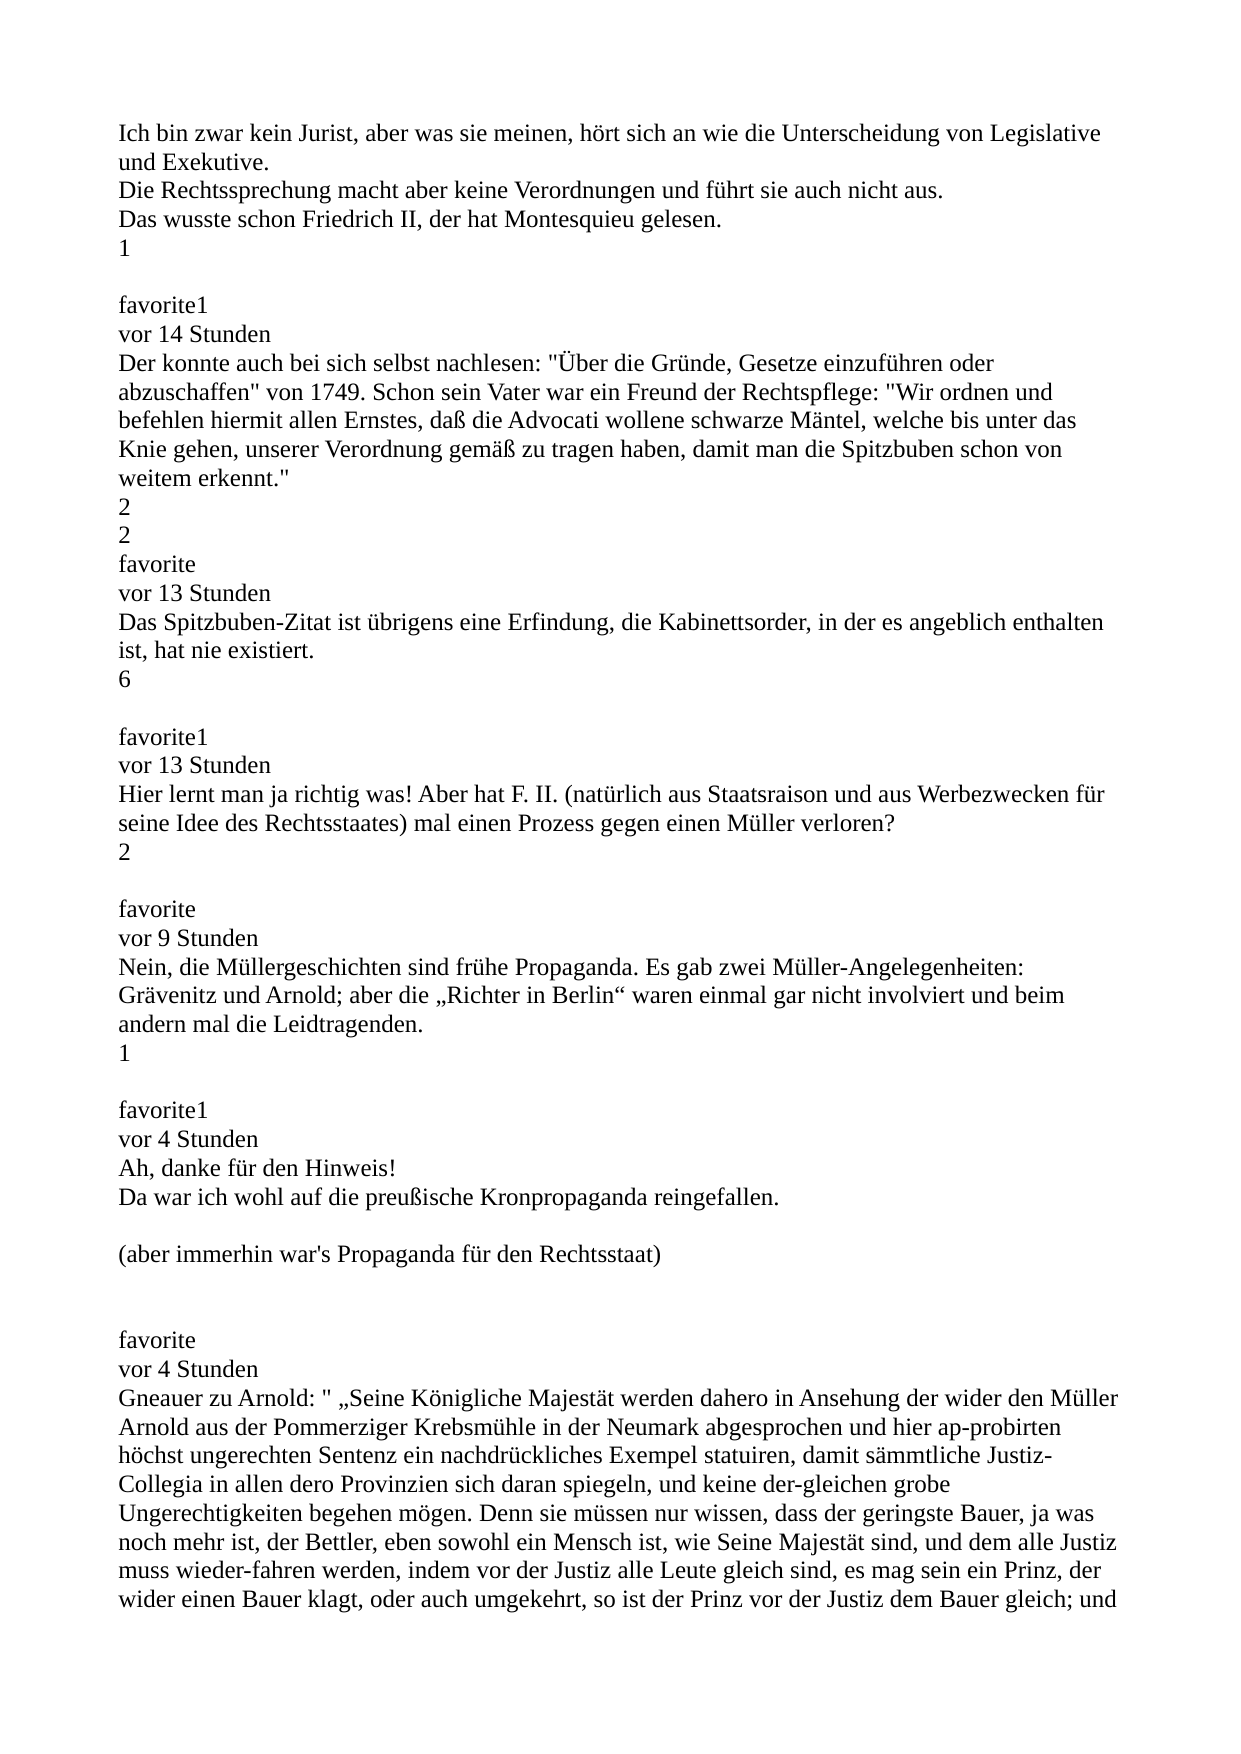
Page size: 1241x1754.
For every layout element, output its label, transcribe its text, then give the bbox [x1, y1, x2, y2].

text Ah, danke für den Hinweis! [118, 1153, 1122, 1182]
text Da war ich wohl auf die preußische Kronpropaganda reingefallen. [118, 1182, 1122, 1211]
text favorite [118, 549, 1122, 578]
text Nein, die Müllergeschichten sind frühe Propaganda. Es gab zwei Müller-Angelegenheiten: Grävenitz und Arnold; aber die „Richter in Berlin“ waren einmal gar nicht involviert und beim andern mal die Leidtragenden. [118, 952, 1122, 1038]
text Hier lernt man ja richtig was! Aber hat F. II. (natürlich aus Staatsraison und aus Werbezwecken für seine Idee des Rechtsstaates) mal einen Prozess gegen einen Müller verloren? [118, 779, 1122, 837]
text favorite [118, 1326, 1122, 1354]
text 6 [118, 664, 1122, 693]
text vor 4 Stunden [118, 1354, 1122, 1383]
text vor 9 Stunden [118, 923, 1122, 952]
text Das wusste schon Friedrich II, der hat Montesquieu gelesen. [118, 204, 1122, 233]
text 2 [118, 492, 1122, 521]
text vor 14 Stunden [118, 319, 1122, 348]
text Das Spitzbuben-Zitat ist übrigens eine Erfindung, die Kabinettsorder, in der es angeblich enthalten ist, hat nie existiert. [118, 607, 1122, 664]
text (aber immerhin war's Propaganda für den Rechtsstaat) [118, 1239, 1122, 1268]
text 1 [118, 1038, 1122, 1067]
text favorite1 [118, 291, 1122, 319]
text Der konnte auch bei sich selbst nachlesen: "Über die Gründe, Gesetze einzuführen oder abzuschaffen" von 1749. Schon sein Vater war ein Freund der Rechtspflege: "Wir ordnen und befehlen hiermit allen Ernstes, daß die Advocati wollene schwarze Mäntel, welche bis unter das Knie gehen, unserer Verordnung gemäß zu tragen haben, damit man die Spitzbuben schon von weitem erkennt." [118, 348, 1122, 492]
text Ich bin zwar kein Jurist, aber was sie meinen, hört sich an wie die Unterscheidung von Legislative und Exekutive. [118, 118, 1122, 176]
text favorite [118, 894, 1122, 923]
text vor 13 Stunden [118, 751, 1122, 779]
text 1 [118, 233, 1122, 262]
text Die Rechtssprechung macht aber keine Verordnungen und führt sie auch nicht aus. [118, 176, 1122, 204]
text 2 [118, 837, 1122, 866]
text vor 4 Stunden [118, 1124, 1122, 1153]
text favorite1 [118, 722, 1122, 751]
text 2 [118, 521, 1122, 549]
text Gneauer zu Arnold: " „Seine Königliche Majestät werden dahero in Ansehung der wider den Müller Arnold aus der Pommerziger Krebsmühle in der Neumark abgesprochen und hier ap-probirten höchst ungerechten Sentenz ein nachdrückliches Exempel statuiren, damit sämmtliche Justiz-Collegia in allen dero Provinzien sich daran spiegeln, und keine der-gleichen grobe Ungerechtigkeiten begehen mögen. Denn sie müssen nur wissen, dass der geringste Bauer, ja was noch mehr ist, der Bettler, eben sowohl ein Mensch ist, wie Seine Majestät sind, und dem alle Justiz muss wieder-fahren werden, indem vor der Justiz alle Leute gleich sind, es mag sein ein Prinz, der wider einen Bauer klagt, oder auch umgekehrt, so ist der Prinz vor der Justiz dem Bauer gleich; und [118, 1383, 1122, 1613]
text favorite1 [118, 1096, 1122, 1124]
text vor 13 Stunden [118, 578, 1122, 607]
